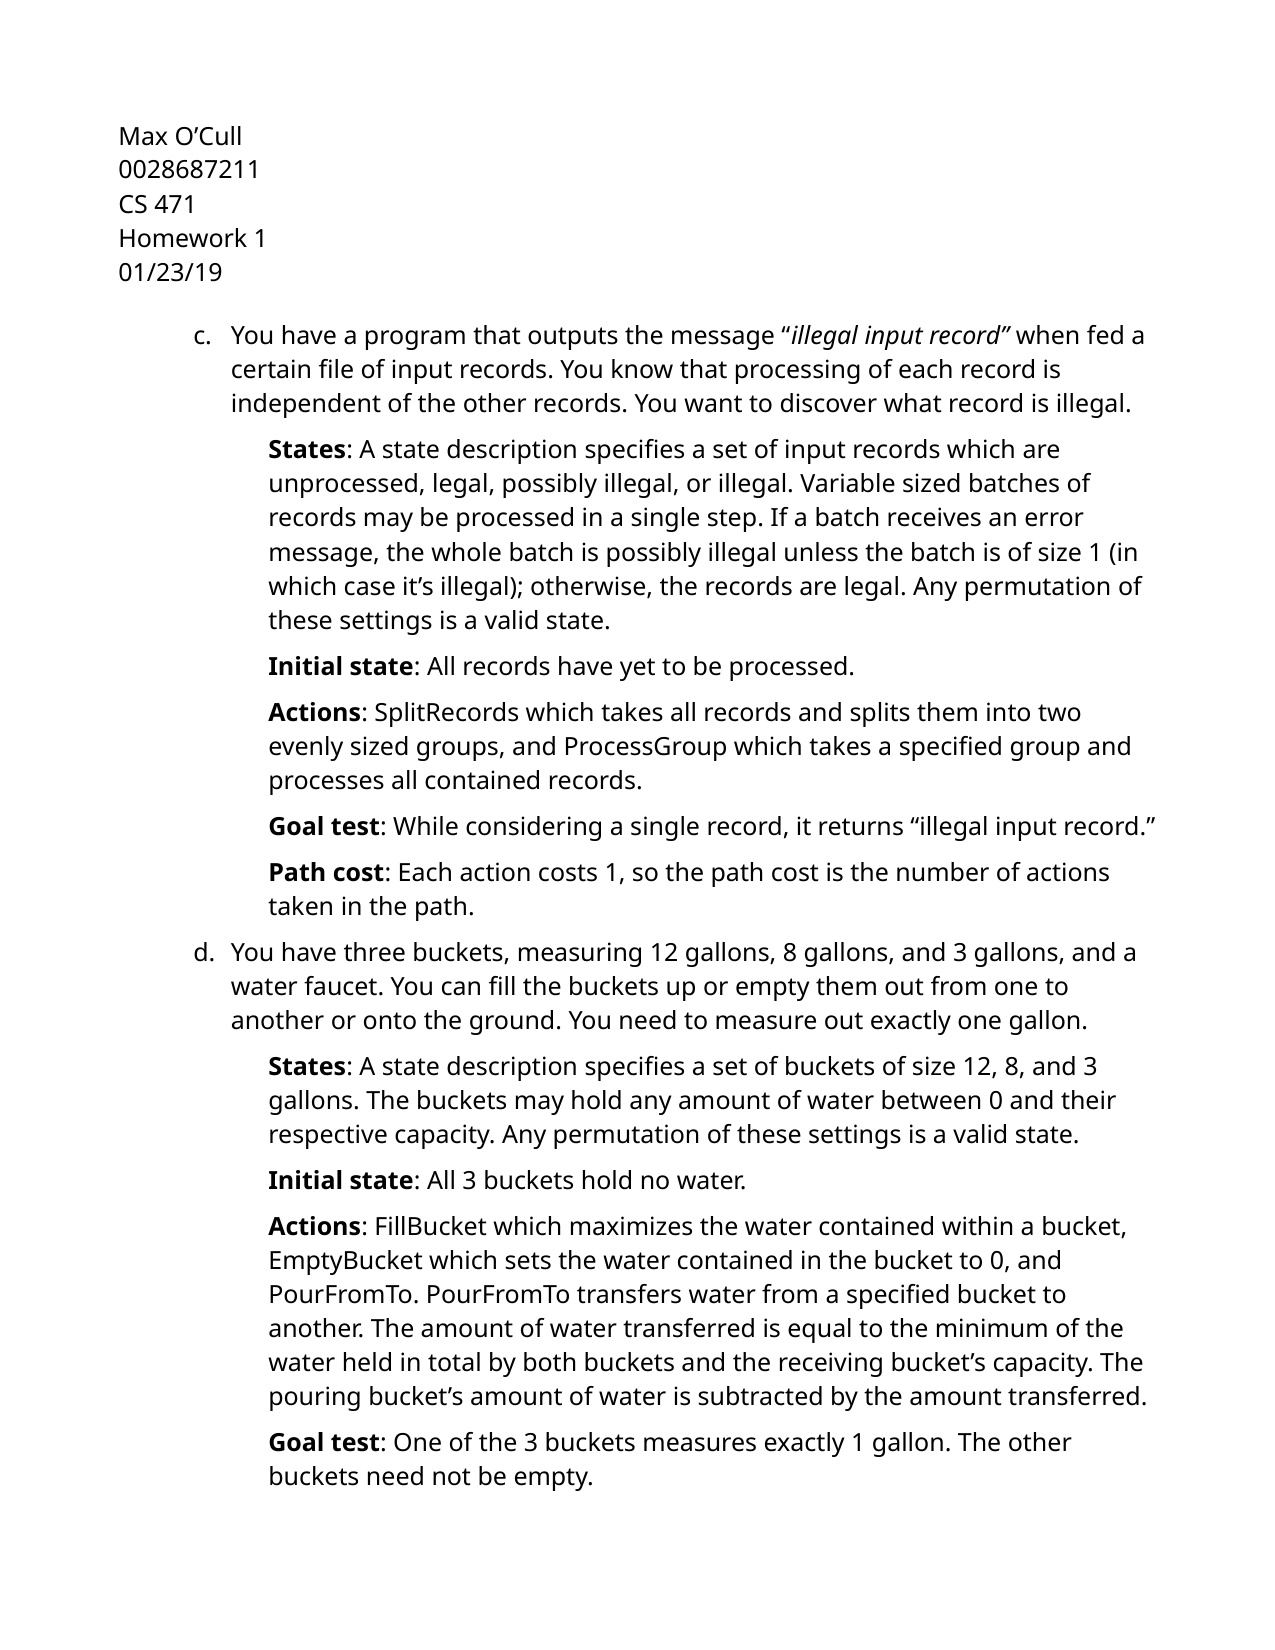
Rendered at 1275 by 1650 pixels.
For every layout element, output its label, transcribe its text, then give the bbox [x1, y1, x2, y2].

list States: A state description specifies a set of input records which are unprocessed, legal, possibly illegal, or illegal. Variable sized batches of records may be processed in a single step. If a batch receives an error message, the whole batch is possibly illegal unless the batch is of size 1 (in which case it’s illegal); otherwise, the records are legal. Any permutation of these settings is a valid state. [231, 432, 1157, 636]
list You have three buckets, measuring 12 gallons, 8 gallons, and 3 gallons, and a water faucet. You can fill the buckets up or empty them out from one to another or onto the ground. You need to measure out exactly one gallon. [193, 934, 1157, 1036]
list Goal test: One of the 3 buckets measures exactly 1 gallon. The other buckets need not be empty. [231, 1424, 1157, 1493]
list Initial state: All records have yet to be processed. [231, 648, 1157, 682]
list States: A state description specifies a set of buckets of size 12, 8, and 3 gallons. The buckets may hold any amount of water between 0 and their respective capacity. Any permutation of these settings is a valid state. [231, 1048, 1157, 1150]
list Initial state: All 3 buckets hold no water. [231, 1162, 1157, 1196]
list Actions: FillBucket which maximizes the water contained within a bucket, EmptyBucket which sets the water contained in the bucket to 0, and PourFromTo. PourFromTo transfers water from a specified bucket to another. The amount of water transferred is equal to the minimum of the water held in total by both buckets and the receiving bucket’s capacity. The pouring bucket’s amount of water is subtracted by the amount transferred. [231, 1208, 1157, 1413]
list Actions: SplitRecords which takes all records and splits them into two evenly sized groups, and ProcessGroup which takes a specified group and processes all contained records. [231, 694, 1157, 796]
list You have a program that outputs the message “illegal input record” when fed a certain file of input records. You know that processing of each record is independent of the other records. You want to discover what record is illegal. [193, 318, 1157, 420]
list Path cost: Each action costs 1, so the path cost is the number of actions taken in the path. [231, 854, 1157, 922]
list Goal test: While considering a single record, it returns “illegal input record.” [231, 808, 1157, 842]
